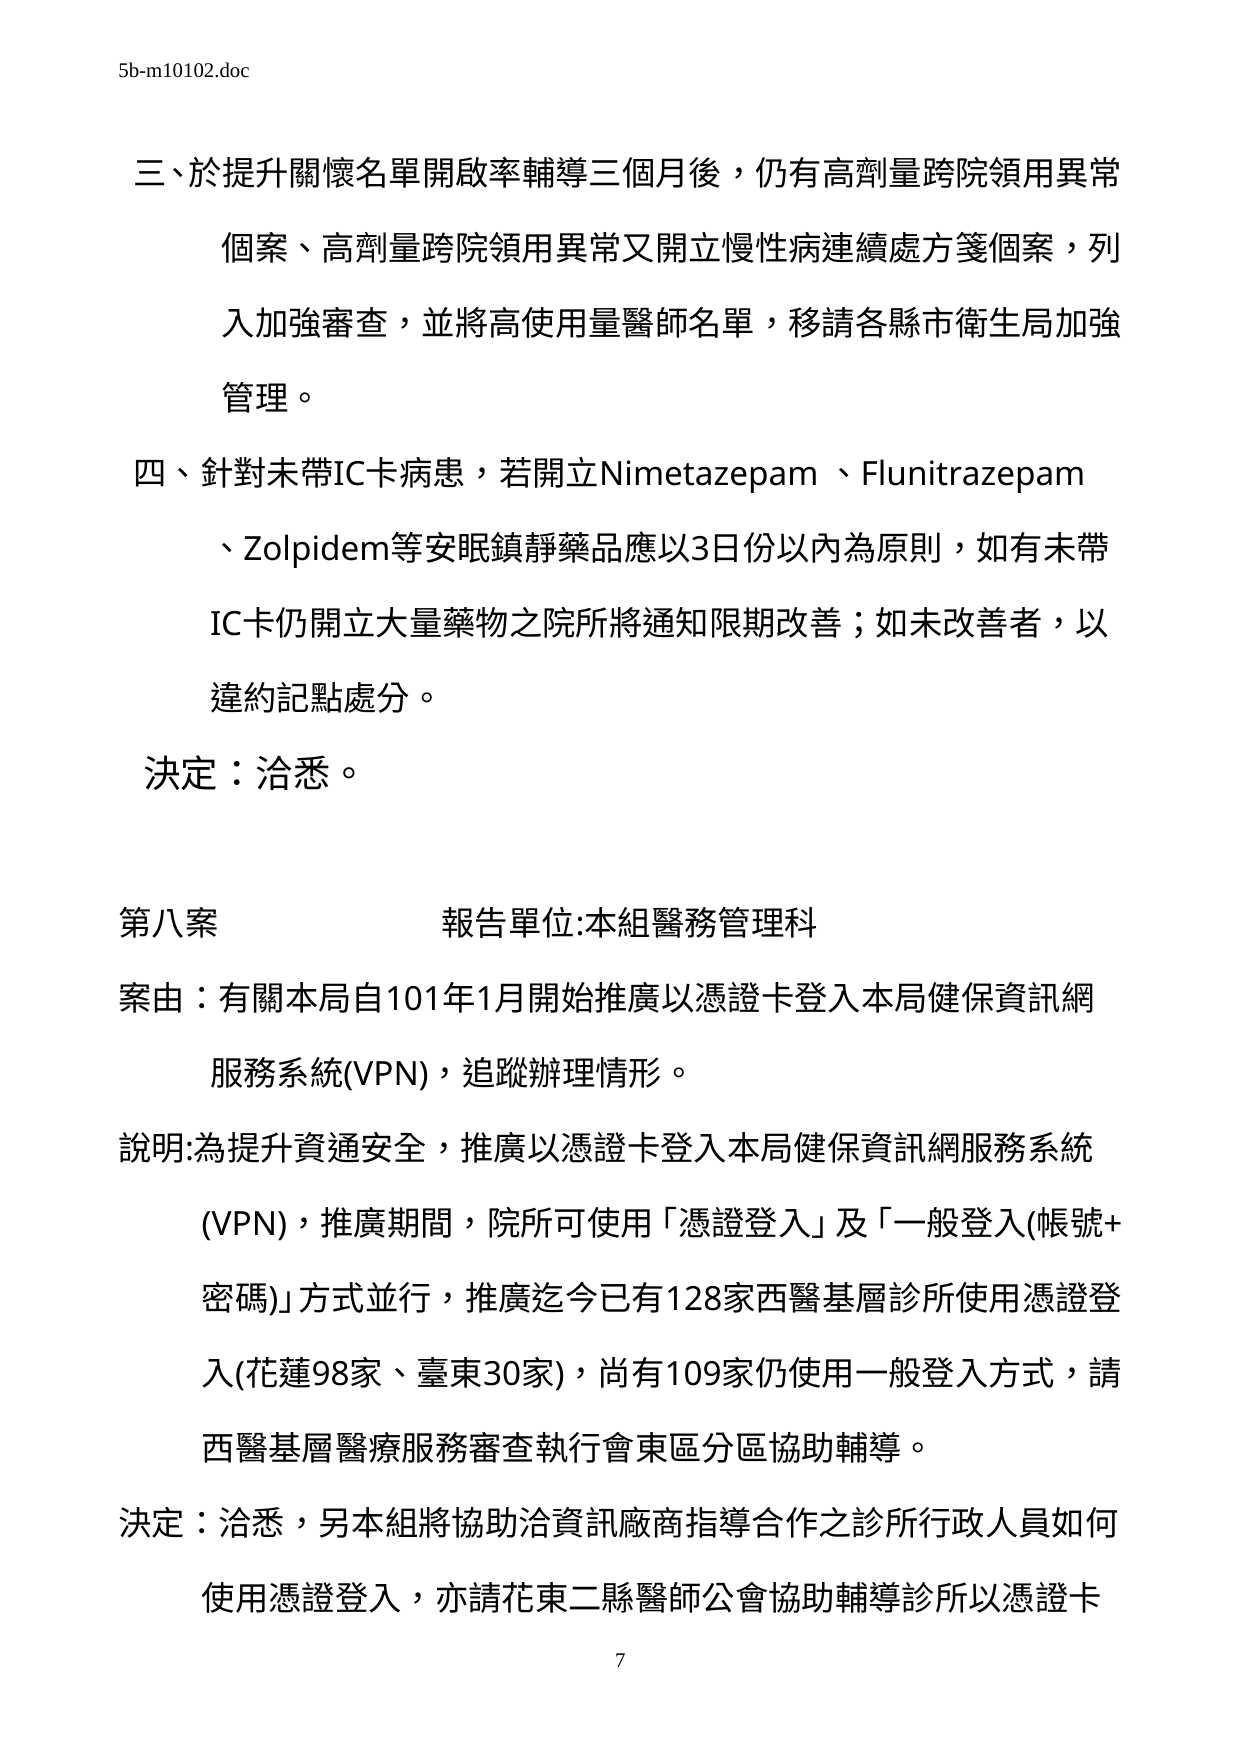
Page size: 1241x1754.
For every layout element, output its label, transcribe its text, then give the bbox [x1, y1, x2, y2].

text 四、針對未帶IC卡病患，若開立Nimetazepam 、Flunitrazepam 、Zolpidem等安眠鎮靜藥品應以3日份以內為原則，如有未帶IC卡仍開立大量藥物之院所將通知限期改善；如未改善者，以違約記點處分。 [133, 433, 1122, 733]
text 三、於提升關懷名單開啟率輔導三個月後，仍有高劑量跨院領用異常個案、高劑量跨院領用異常又開立慢性病連續處方箋個案，列入加強審查，並將高使用量醫師名單，移請各縣市衛生局加強管理。 [133, 133, 1122, 433]
text 說明:為提升資通安全，推廣以憑證卡登入本局健保資訊網服務系統(VPN)，推廣期間，院所可使用「憑證登入」及「一般登入(帳號+密碼)」方式並行，推廣迄今已有128家西醫基層診所使用憑證登入(花蓮98家、臺東30家)，尚有109家仍使用一般登入方式，請西醫基層醫療服務審查執行會東區分區協助輔導。 [118, 1108, 1122, 1483]
text 決定：洽悉。 [143, 733, 1122, 808]
text 第八案 報告單位:本組醫務管理科 [118, 883, 1122, 958]
text 案由：有關本局自101年1月開始推廣以憑證卡登入本局健保資訊網服務系統(VPN)，追蹤辦理情形。 [118, 958, 1122, 1108]
text 決定：洽悉，另本組將協助洽資訊廠商指導合作之診所行政人員如何使用憑證登入，亦請花東二縣醫師公會協助輔導診所以憑證卡 [118, 1483, 1122, 1633]
